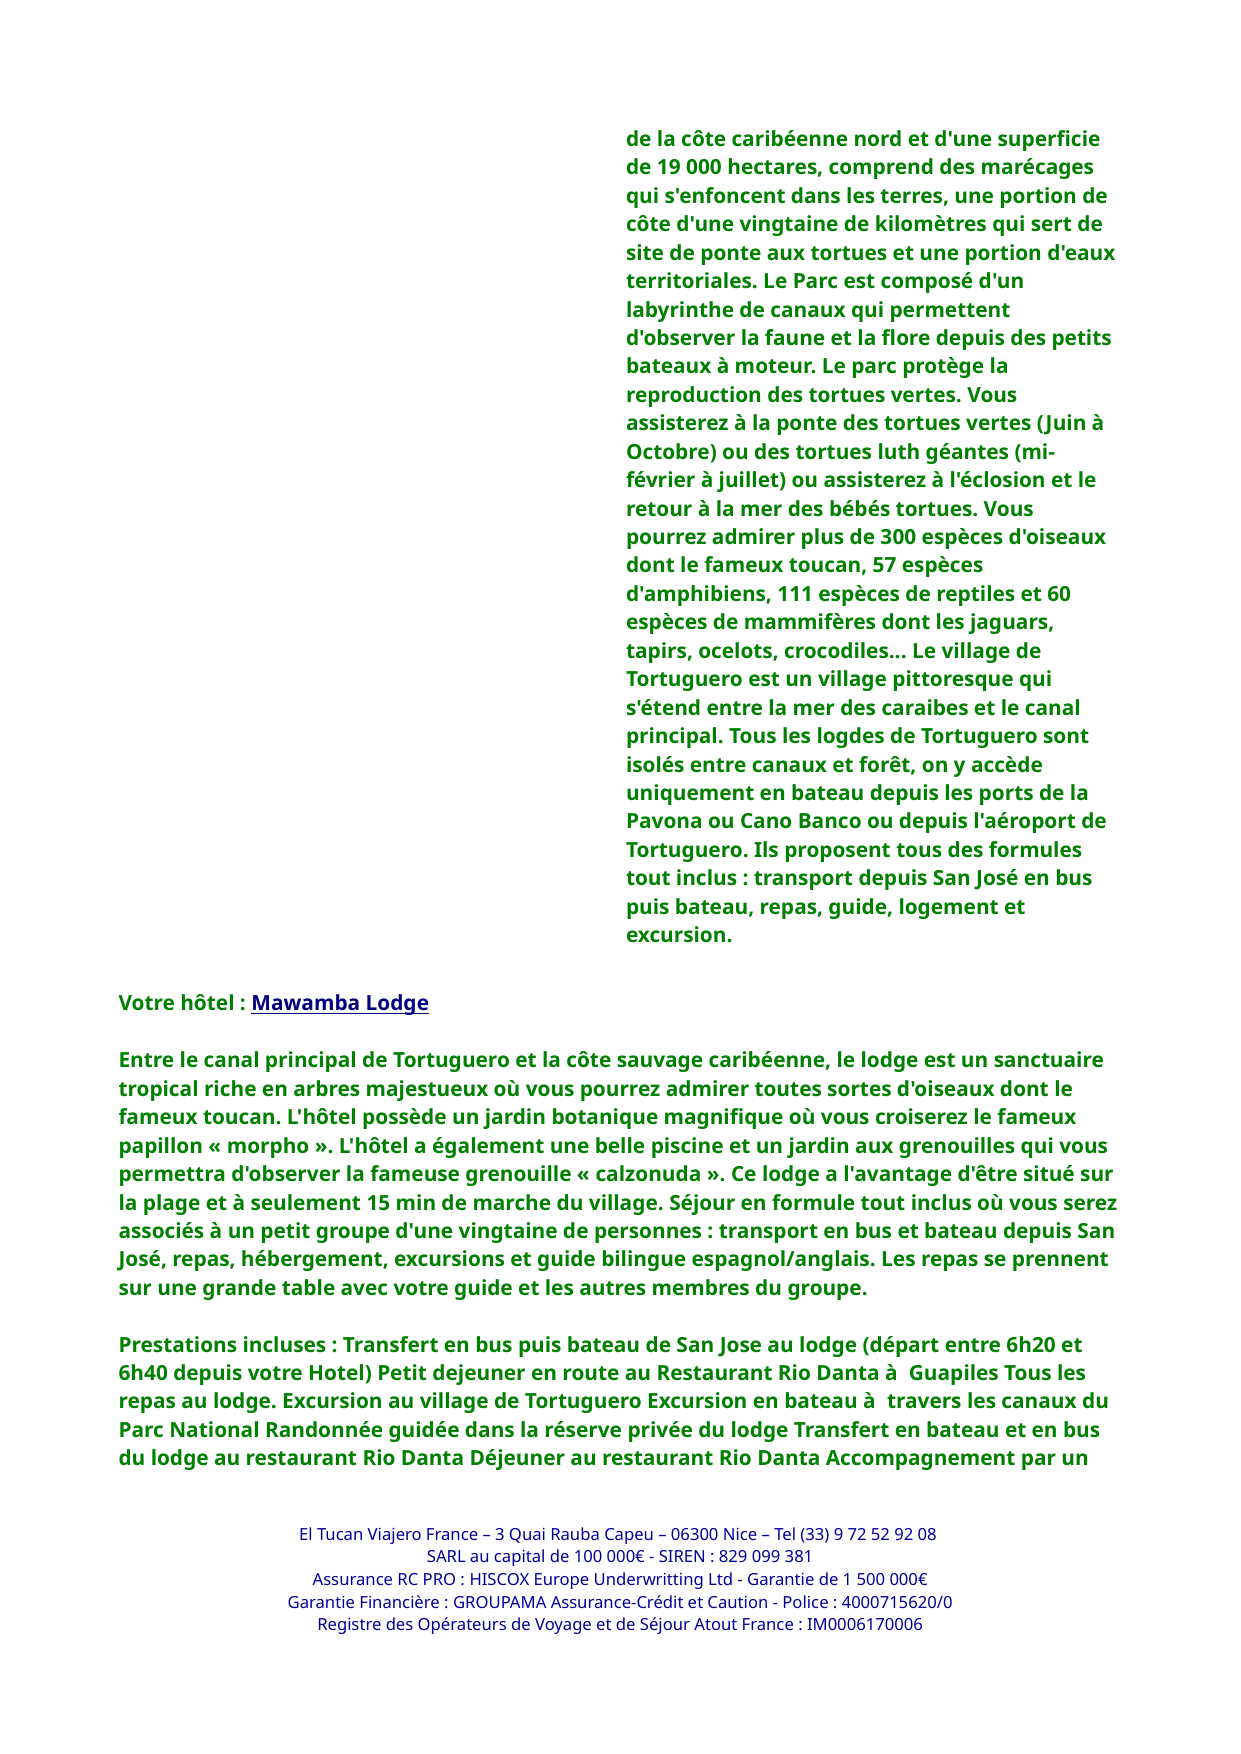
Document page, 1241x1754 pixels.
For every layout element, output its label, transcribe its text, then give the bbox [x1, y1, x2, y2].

table_header de la côte caribéenne nord et d'une superficie de 19 000 hectares, comprend des marécages qui s'enfoncent dans les terres, une portion de côte d'une vingtaine de kilomètres qui sert de site de ponte aux tortues et une portion d'eaux territoriales. Le Parc est composé d'un labyrinthe de canaux qui permettent d'observer la faune et la flore depuis des petits bateaux à moteur. Le parc protège la reproduction des tortues vertes. Vous assisterez à la ponte des tortues vertes (Juin à Octobre) ou des tortues luth géantes (mi-février à juillet) ou assisterez à l'éclosion et le retour à la mer des bébés tortues. Vous pourrez admirer plus de 300 espèces d'oiseaux dont le fameux toucan, 57 espèces d'amphibiens, 111 espèces de reptiles et 60 espèces de mammifères dont les jaguars, tapirs, ocelots, crocodiles... Le village de Tortuguero est un village pittoresque qui s'étend entre la mer des caraibes et le canal principal. Tous les logdes de Tortuguero sont isolés entre canaux et forêt, on y accède uniquement en bateau depuis les ports de la Pavona ou Cano Banco ou depuis l'aéroport de Tortuguero. Ils proposent tous des formules tout inclus : transport depuis San José en bus puis bateau, repas, guide, logement et excursion. [620, 118, 1122, 954]
text Entre le canal principal de Tortuguero et la côte sauvage caribéenne, le lodge est un sanctuaire tropical riche en arbres majestueux où vous pourrez admirer toutes sortes d'oiseaux dont le fameux toucan. L'hôtel possède un jardin botanique magnifique où vous croiserez le fameux papillon « morpho ». L'hôtel a également une belle piscine et un jardin aux grenouilles qui vous permettra d'observer la fameuse grenouille « calzonuda ». Ce lodge a l'avantage d'être situé sur la plage et à seulement 15 min de marche du village. Séjour en formule tout inclus où vous serez associés à un petit groupe d'une vingtaine de personnes : transport en bus et bateau depuis San José, repas, hébergement, excursions et guide bilingue espagnol/anglais. Les repas se prennent sur une grande table avec votre guide et les autres membres du groupe. [118, 1045, 1122, 1301]
text Prestations incluses : Transfert en bus puis bateau de San Jose au lodge (départ entre 6h20 et 6h40 depuis votre Hotel) Petit dejeuner en route au Restaurant Rio Danta à Guapiles Tous les repas au lodge. Excursion au village de Tortuguero Excursion en bateau à travers les canaux du Parc National Randonnée guidée dans la réserve privée du lodge Transfert en bateau et en bus du lodge au restaurant Rio Danta Déjeuner au restaurant Rio Danta Accompagnement par un [118, 1330, 1122, 1472]
table_header [118, 118, 620, 954]
text Votre hôtel : Mawamba Lodge [118, 988, 1122, 1017]
